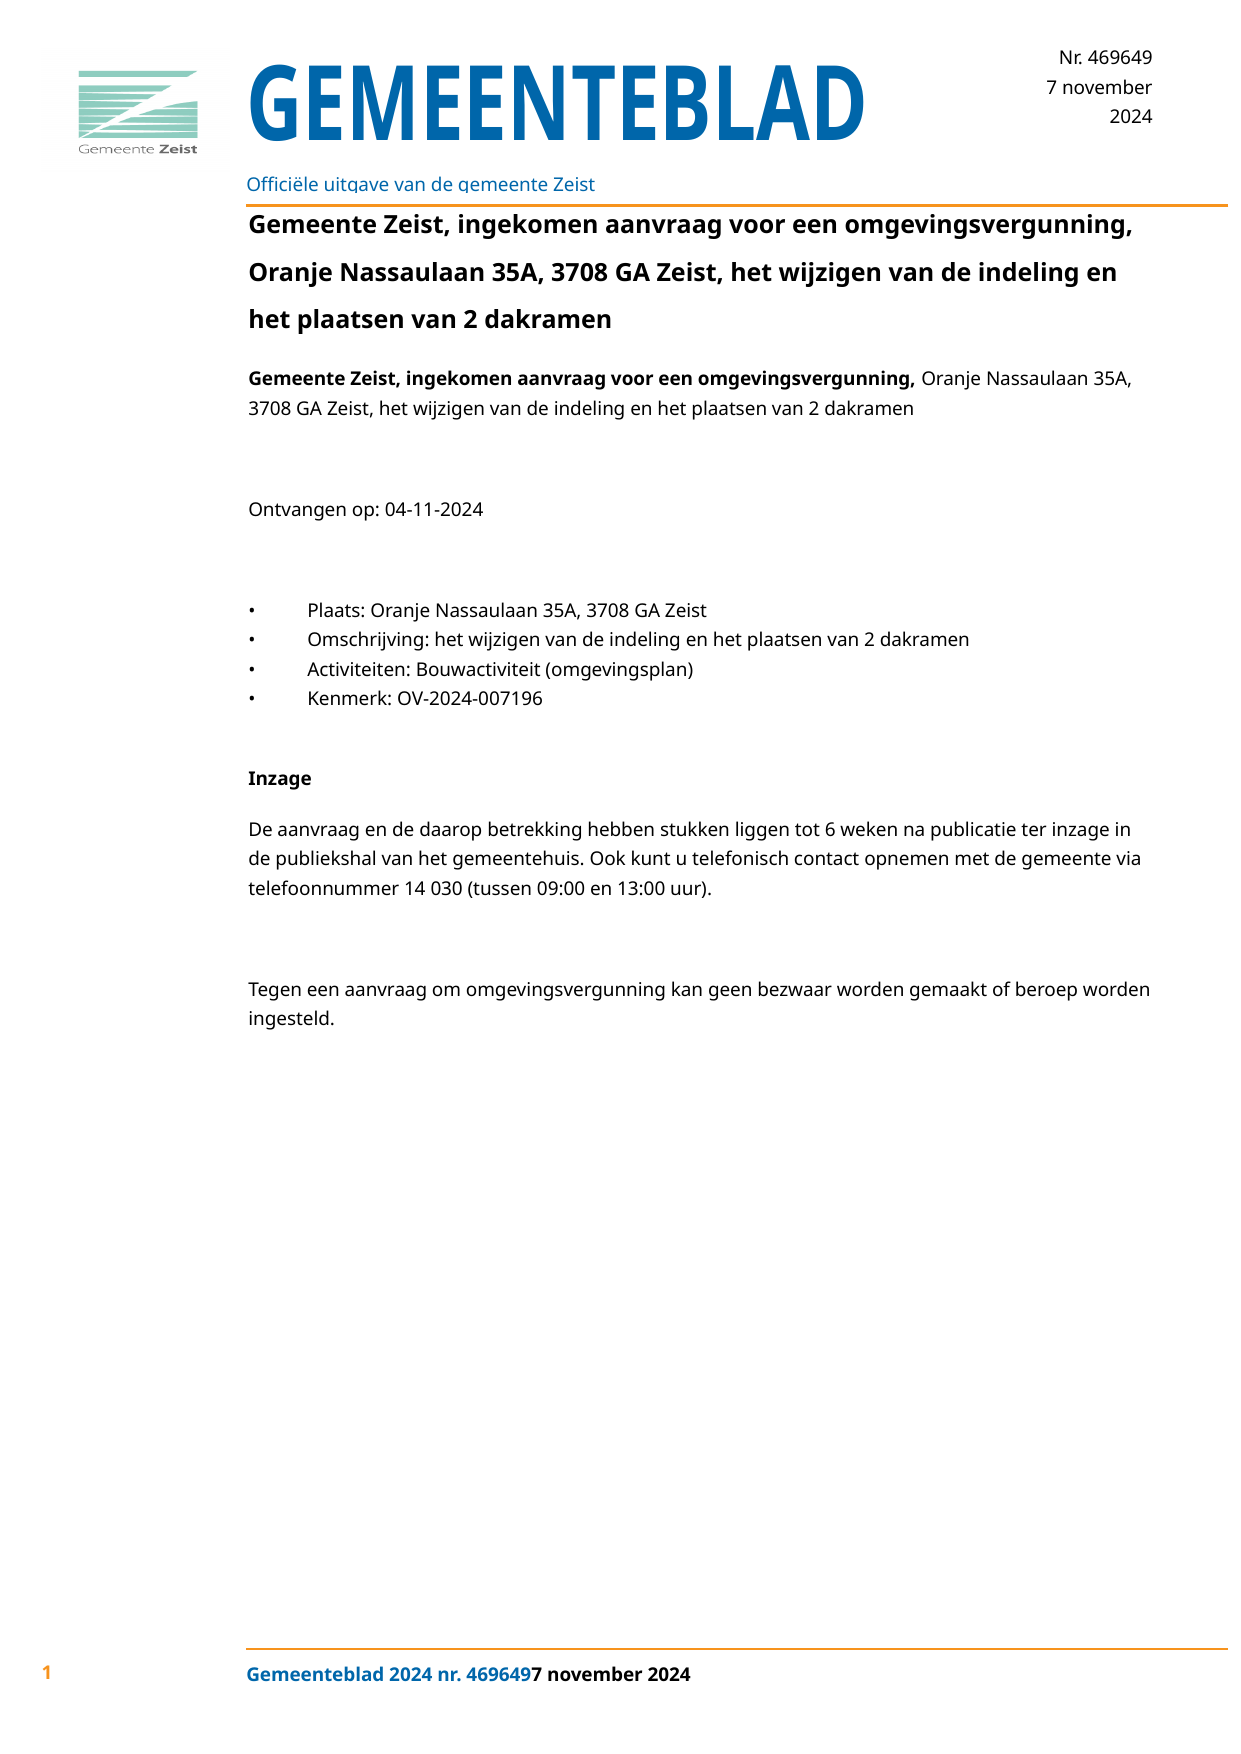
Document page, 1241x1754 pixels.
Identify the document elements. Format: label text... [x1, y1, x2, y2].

picture [41, 47, 231, 172]
text Gemeente Zeist, ingekomen aanvraag voor een omgevingsvergunning, Oranje Nassaulaan 35A, 3708 GA Zeist, het wijzigen van de indeling en het plaatsen van 2 dakramen [248, 366, 1152, 421]
text De aanvraag en de daarop betrekking hebben stukken liggen tot 6 weken na publicatie ter inzage in de publiekshal van het gemeentehuis. Ook kunt u telefonisch contact opnemen met de gemeente via telefoonnummer 14 030 (tussen 09:00 en 13:00 uur). [248, 816, 1152, 901]
list Kenmerk: OV-2024-007196 [248, 686, 1152, 711]
list Omschrijving: het wijzigen van de indeling en het plaatsen van 2 dakramen [248, 626, 1152, 652]
text Gemeente Zeist, ingekomen aanvraag voor een omgevingsvergunning, Oranje Nassaulaan 35A, 3708 GA Zeist, het wijzigen van de indeling en het plaatsen van 2 dakramen [248, 207, 1152, 336]
text Tegen een aanvraag om omgevingsvergunning kan geen bezwaar worden gemaakt of beroep worden ingesteld. [248, 976, 1152, 1031]
text Ontvangen op: 04-11-2024 [248, 496, 1152, 522]
list Plaats: Oranje Nassaulaan 35A, 3708 GA Zeist [248, 597, 1152, 622]
list Activiteiten: Bouwactiviteit (omgevingsplan) [248, 656, 1152, 682]
text Inzage [248, 766, 1152, 791]
